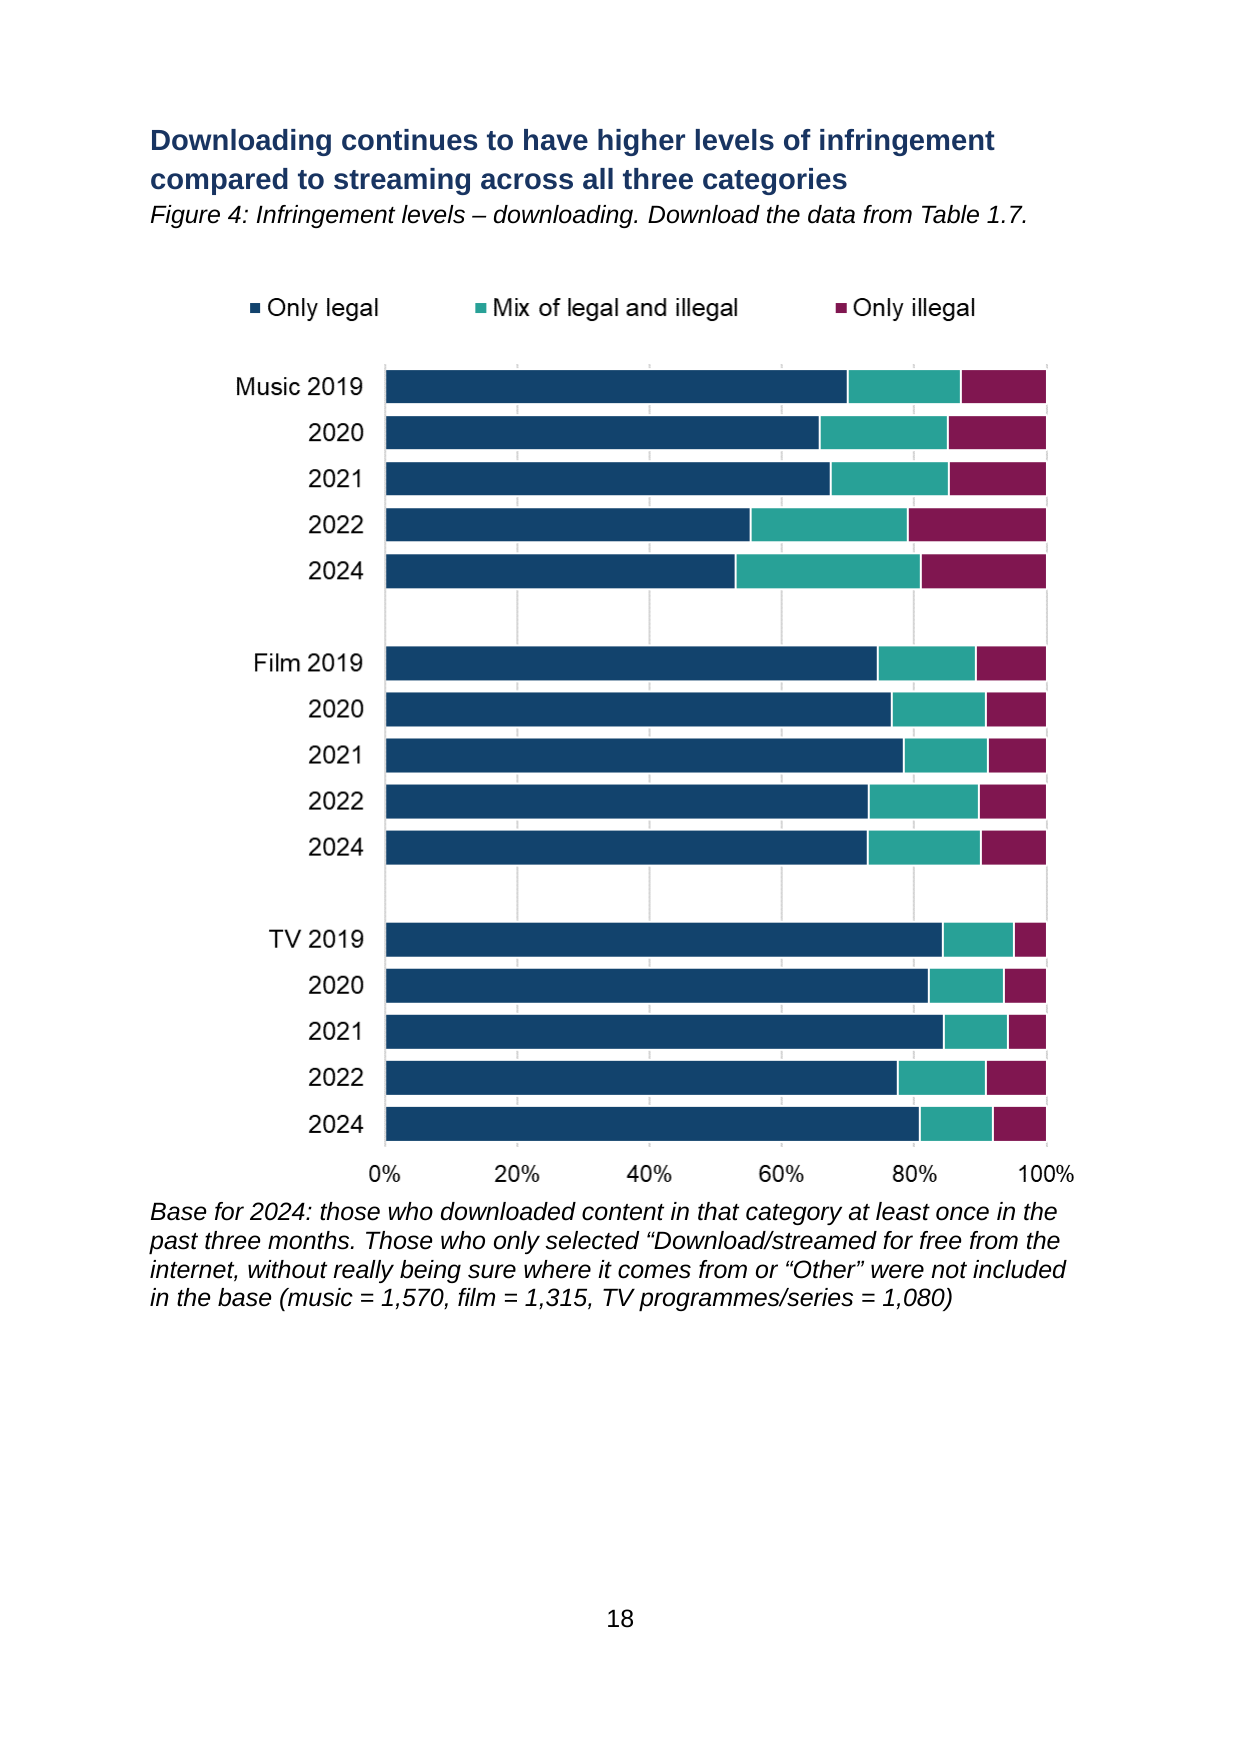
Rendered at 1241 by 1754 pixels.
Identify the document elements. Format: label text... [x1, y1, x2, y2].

text Base for 2024: those who downloaded content in that category at least once in the past three months. Those who only selected “Download/streamed for free from the internet, without really being sure where it comes from or “Other” were not included in the base (music = 1,570, film = 1,315, TV programmes/series = 1,080) [150, 250, 1090, 1369]
text Figure 4: Infringement levels – downloading. Download the data from Table 1.7. [150, 200, 1090, 229]
subtitle Downloading continues to have higher levels of infringement compared to streaming across all three categories [150, 123, 1090, 195]
